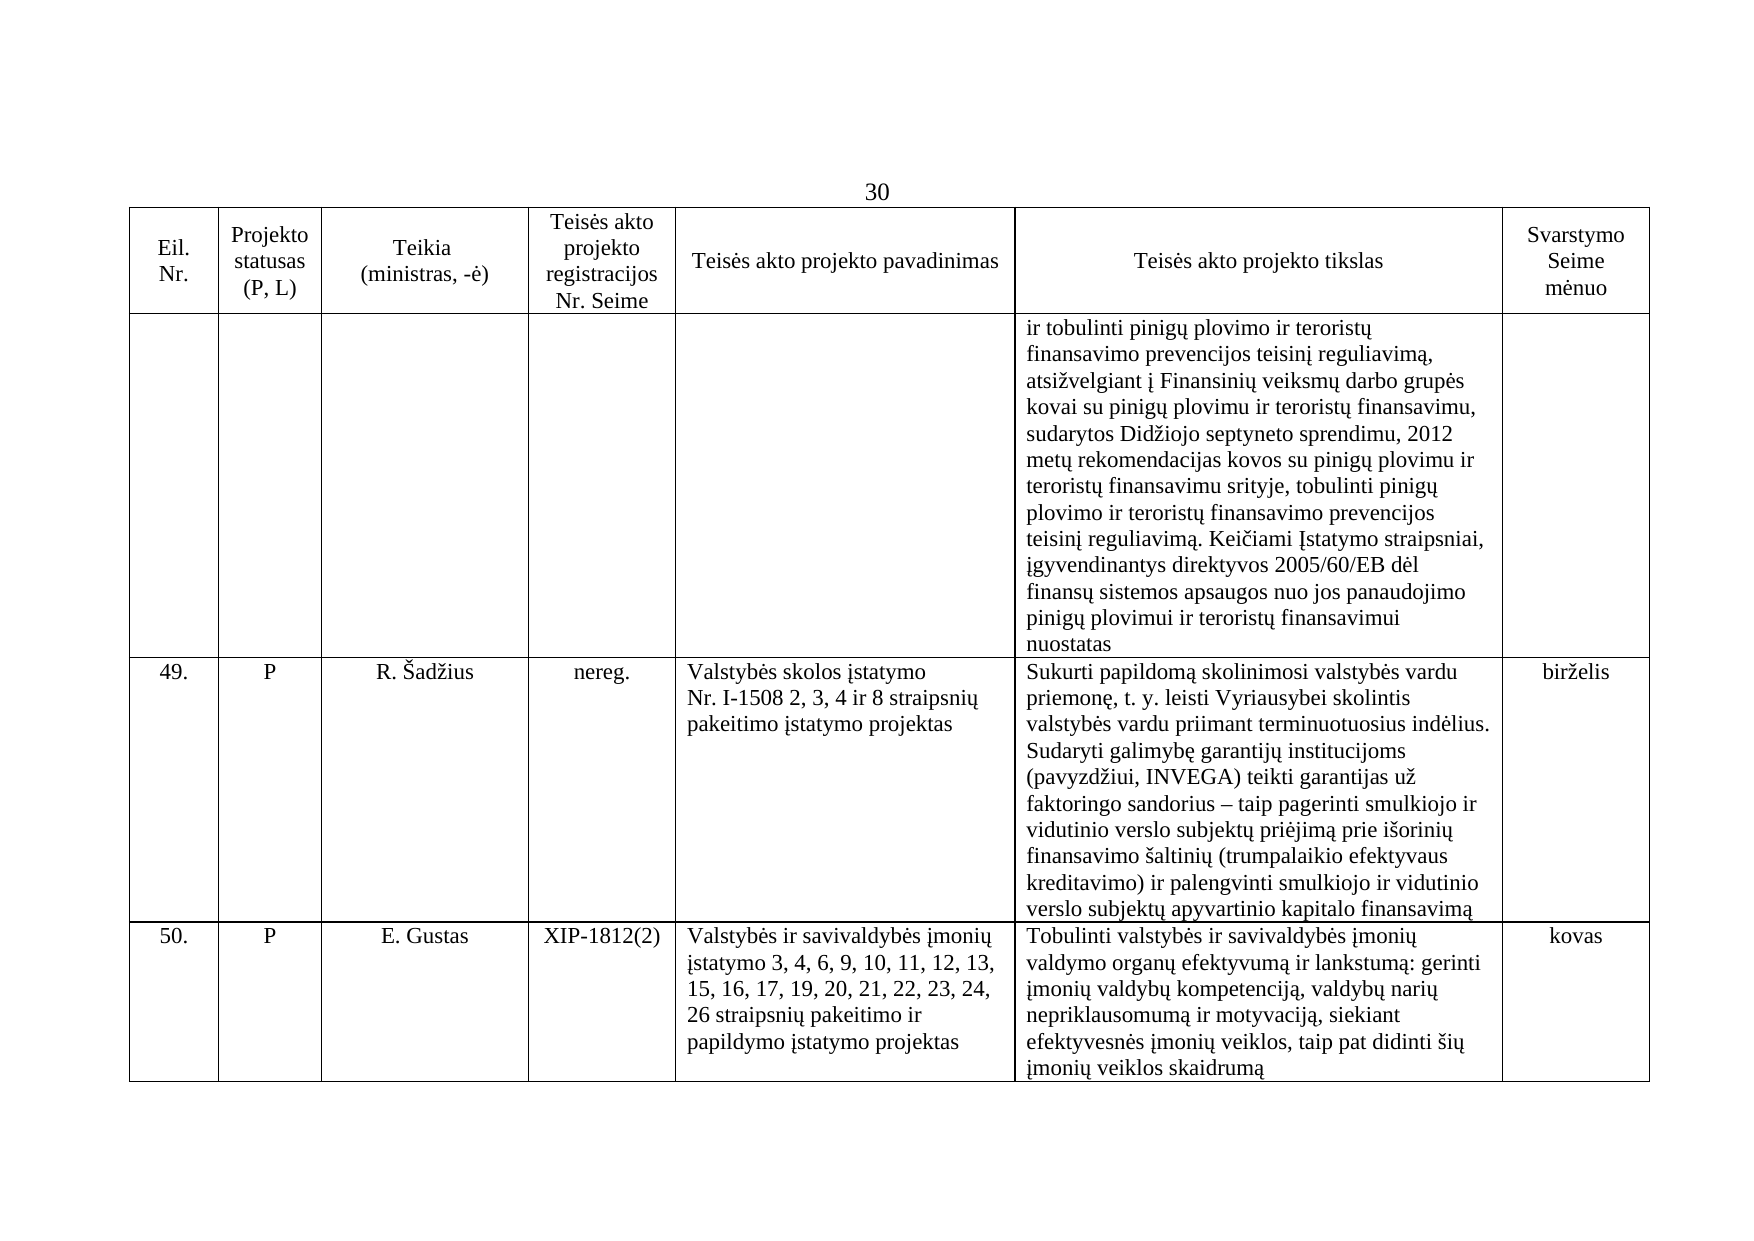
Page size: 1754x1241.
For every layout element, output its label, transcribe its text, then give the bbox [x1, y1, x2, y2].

table_cell [529, 314, 675, 657]
table_cell [676, 314, 1014, 657]
table_cell birželis [1503, 658, 1649, 921]
table_cell Tobulinti valstybės ir savivaldybės įmonių valdymo organų efektyvumą ir lankstumą: gerinti įmonių valdybų kompetenciją, valdybų narių nepriklausomumą ir motyvaciją, siekiant efektyvesnės įmonių veiklos, taip pat didinti šių įmonių veiklos skaidrumą [1016, 923, 1502, 1081]
table_cell Valstybės skolos įstatymo Nr. I-1508 2, 3, 4 ir 8 straipsnių pakeitimo įstatymo projektas [676, 658, 1014, 921]
table_cell R. Šadžius [322, 658, 528, 921]
table_cell 50. [130, 923, 218, 1081]
table_cell kovas [1503, 923, 1649, 1081]
table_cell [322, 314, 528, 657]
table_cell [219, 314, 321, 657]
table_cell P [219, 923, 321, 1081]
table_cell [1503, 314, 1649, 657]
table_cell E. Gustas [322, 923, 528, 1081]
table_header Teikia (ministras, -ė) [322, 208, 528, 313]
table_header Teisės akto projekto tikslas [1016, 208, 1502, 313]
table_cell Valstybės ir savivaldybės įmonių įstatymo 3, 4, 6, 9, 10, 11, 12, 13, 15, 16, 17, 19, 20, 21, 22, 23, 24, 26 straipsnių pakeitimo ir papildymo įstatymo projektas [676, 923, 1014, 1081]
table_cell P [219, 658, 321, 921]
table_cell nereg. [529, 658, 675, 921]
table_cell XIP-1812(2) [529, 923, 675, 1081]
table_header Svarstymo Seime mėnuo [1503, 208, 1649, 313]
table_header Eil. Nr. [130, 208, 218, 313]
table_cell [130, 314, 218, 657]
table_header Projekto statusas (P, L) [219, 208, 321, 313]
table_cell ir tobulinti pinigų plovimo ir teroristų finansavimo prevencijos teisinį reguliavimą, atsižvelgiant į Finansinių veiksmų darbo grupės kovai su pinigų plovimu ir teroristų finansavimu, sudarytos Didžiojo septyneto sprendimu, 2012 metų rekomendacijas kovos su pinigų plovimu ir teroristų finansavimu srityje, tobulinti pinigų plovimo ir teroristų finansavimo prevencijos teisinį reguliavimą. Keičiami Įstatymo straipsniai, įgyvendinantys direktyvos 2005/60/EB dėl finansų sistemos apsaugos nuo jos panaudojimo pinigų plovimui ir teroristų finansavimui nuostatas [1016, 314, 1502, 657]
table_cell 49. [130, 658, 218, 921]
table_cell Sukurti papildomą skolinimosi valstybės vardu priemonę, t. y. leisti Vyriausybei skolintis valstybės vardu priimant terminuotuosius indėlius. Sudaryti galimybę garantijų institucijoms (pavyzdžiui, INVEGA) teikti garantijas už faktoringo sandorius – taip pagerinti smulkiojo ir vidutinio verslo subjektų priėjimą prie išorinių finansavimo šaltinių (trumpalaikio efektyvaus kreditavimo) ir palengvinti smulkiojo ir vidutinio verslo subjektų apyvartinio kapitalo finansavimą [1016, 658, 1502, 921]
table_header Teisės akto projekto pavadinimas [676, 208, 1014, 313]
table_header Teisės akto projekto registracijos Nr. Seime [529, 208, 675, 313]
